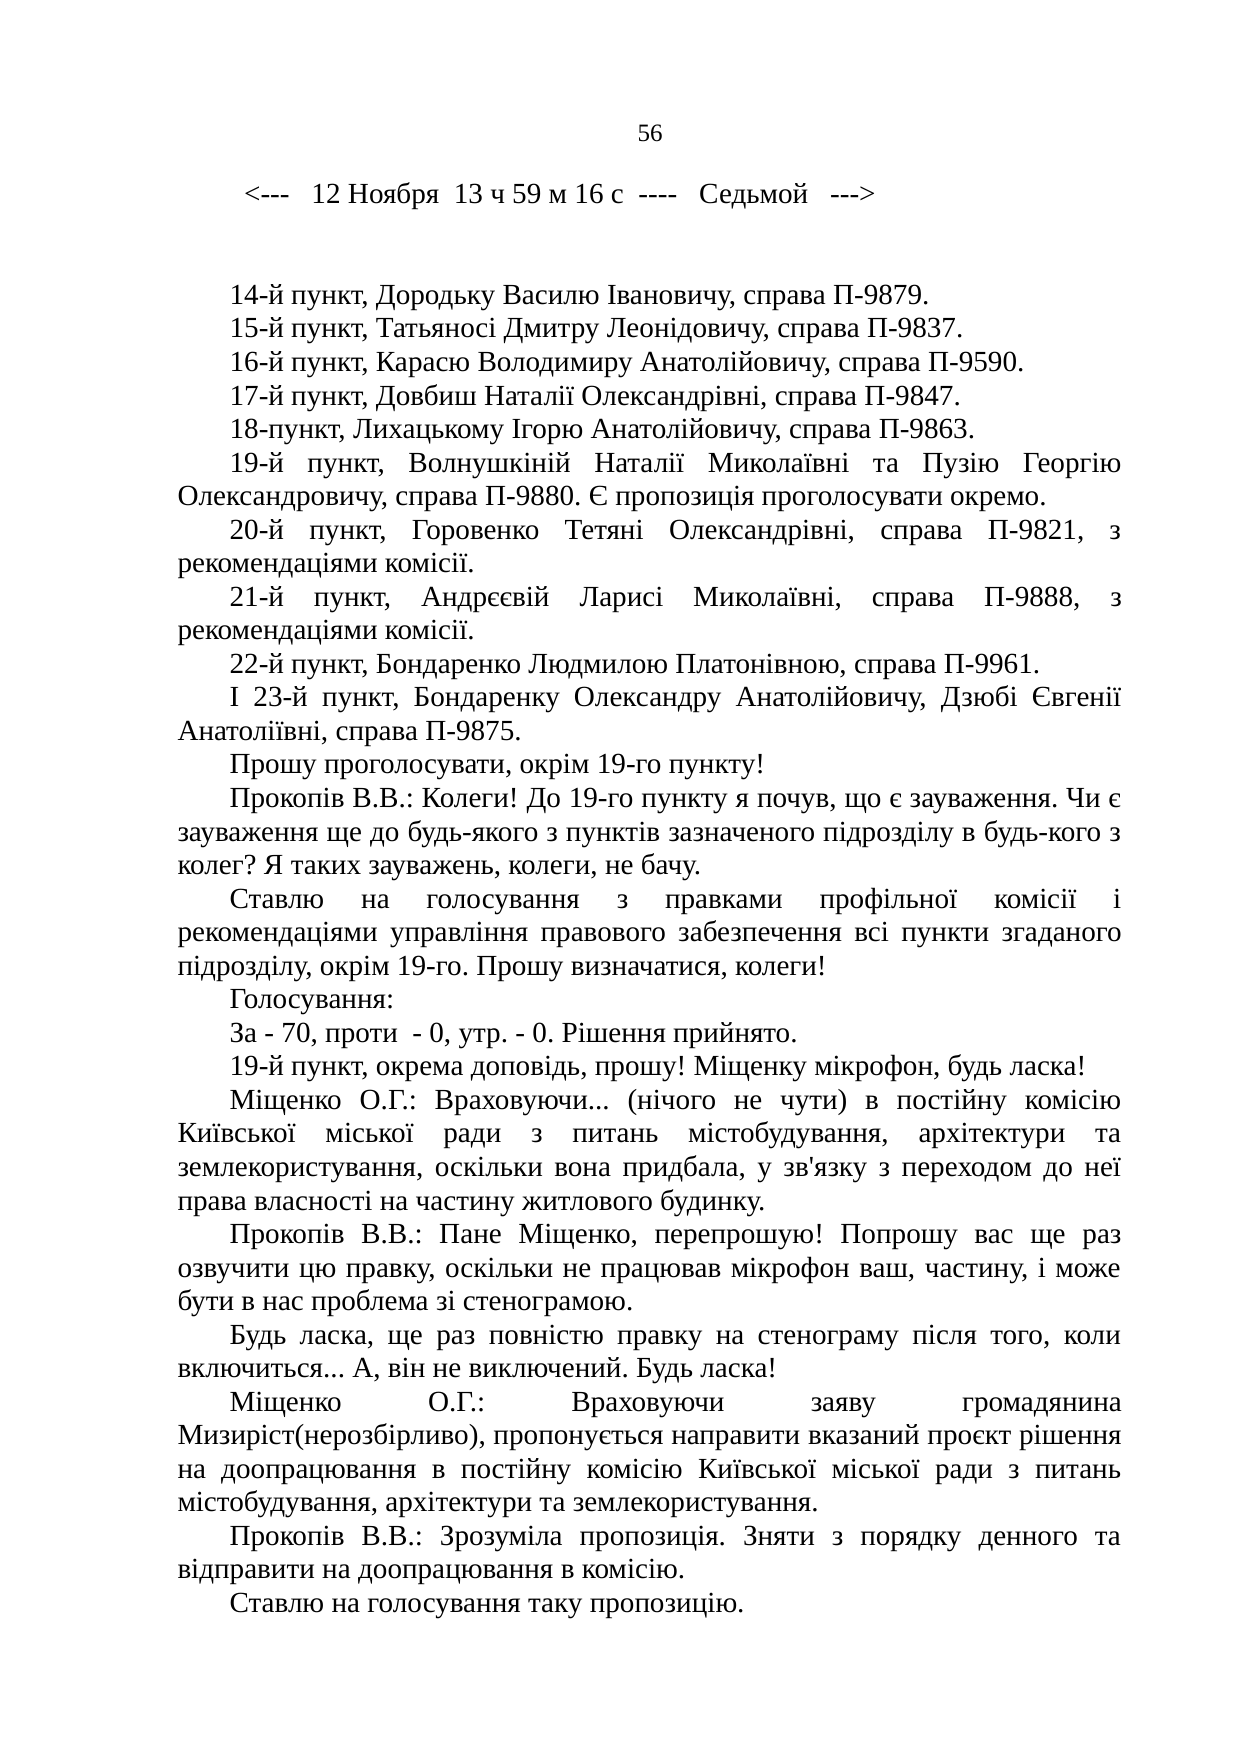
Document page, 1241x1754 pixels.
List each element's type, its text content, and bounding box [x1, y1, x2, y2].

text Прокопів В.В.: Зрозуміла пропозиція. Зняти з порядку денного та відправити на доопрацювання в комісію. [177, 1518, 1122, 1585]
text Міщенко О.Г.: Враховуючи... (нічого не чути) в постійну комісію Київської міської ради з питань містобудування, архітектури та землекористування, оскільки вона придбала, у зв'язку з переходом до неї права власності на частину житлового будинку. [177, 1082, 1122, 1216]
text І 23-й пункт, Бондаренку Олександру Анатолійовичу, Дзюбі Євгенії Анатоліївні, справа П-9875. [177, 679, 1122, 747]
text 14-й пункт, Дородьку Василю Івановичу, справа П-9879. [177, 277, 1122, 311]
text 21-й пункт, Андрєєвій Ларисі Миколаївні, справа П-9888, з рекомендаціями комісії. [177, 579, 1122, 646]
text 19-й пункт, Волнушкіній Наталії Миколаївні та Пузію Георгію Олександровичу, справа П-9880. Є пропозиція проголосувати окремо. [177, 445, 1122, 512]
text Ставлю на голосування з правками профільної комісії і рекомендаціями управління правового забезпечення всі пункти згаданого підрозділу, окрім 19-го. Прошу визначатися, колеги! [177, 881, 1122, 981]
text За - 70, проти - 0, утр. - 0. Рішення прийнято. [177, 1015, 1122, 1048]
text Голосування: [177, 981, 1122, 1015]
text 17-й пункт, Довбиш Наталії Олександрівні, справа П-9847. [177, 378, 1122, 411]
text Прокопів В.В.: Колеги! До 19-го пункту я почув, що є зауваження. Чи є зауваження ще до будь-якого з пунктів зазначеного підрозділу в будь-кого з колег? Я таких зауважень, колеги, не бачу. [177, 780, 1122, 881]
text Міщенко О.Г.: Враховуючи заяву громадянина Мизиріст(нерозбірливо), пропонується направити вказаний проєкт рішення на доопрацювання в постійну комісію Київської міської ради з питань містобудування, архітектури та землекористування. [177, 1384, 1122, 1518]
text <--- 12 Ноября 13 ч 59 м 16 с ---- Седьмой ---> [177, 176, 1122, 210]
text 19-й пункт, окрема доповідь, прошу! Міщенку мікрофон, будь ласка! [177, 1048, 1122, 1082]
text Прошу проголосувати, окрім 19-го пункту! [177, 747, 1122, 780]
text Прокопів В.В.: Пане Міщенко, перепрошую! Попрошу вас ще раз озвучити цю правку, оскільки не працював мікрофон ваш, частину, і може бути в нас проблема зі стенограмою. [177, 1216, 1122, 1317]
text 16-й пункт, Карасю Володимиру Анатолійовичу, справа П-9590. [177, 344, 1122, 378]
text Ставлю на голосування таку пропозицію. [177, 1585, 1122, 1619]
text Будь ласка, ще раз повністю правку на стенограму після того, коли включиться... А, він не виключений. Будь ласка! [177, 1317, 1122, 1384]
text 15-й пункт, Татьяносі Дмитру Леонідовичу, справа П-9837. [177, 311, 1122, 344]
text 18-пункт, Лихацькому Ігорю Анатолійовичу, справа П-9863. [177, 411, 1122, 445]
text 22-й пункт, Бондаренко Людмилою Платонівною, справа П-9961. [177, 646, 1122, 679]
text 20-й пункт, Горовенко Тетяні Олександрівні, справа П-9821, з рекомендаціями комісії. [177, 512, 1122, 579]
